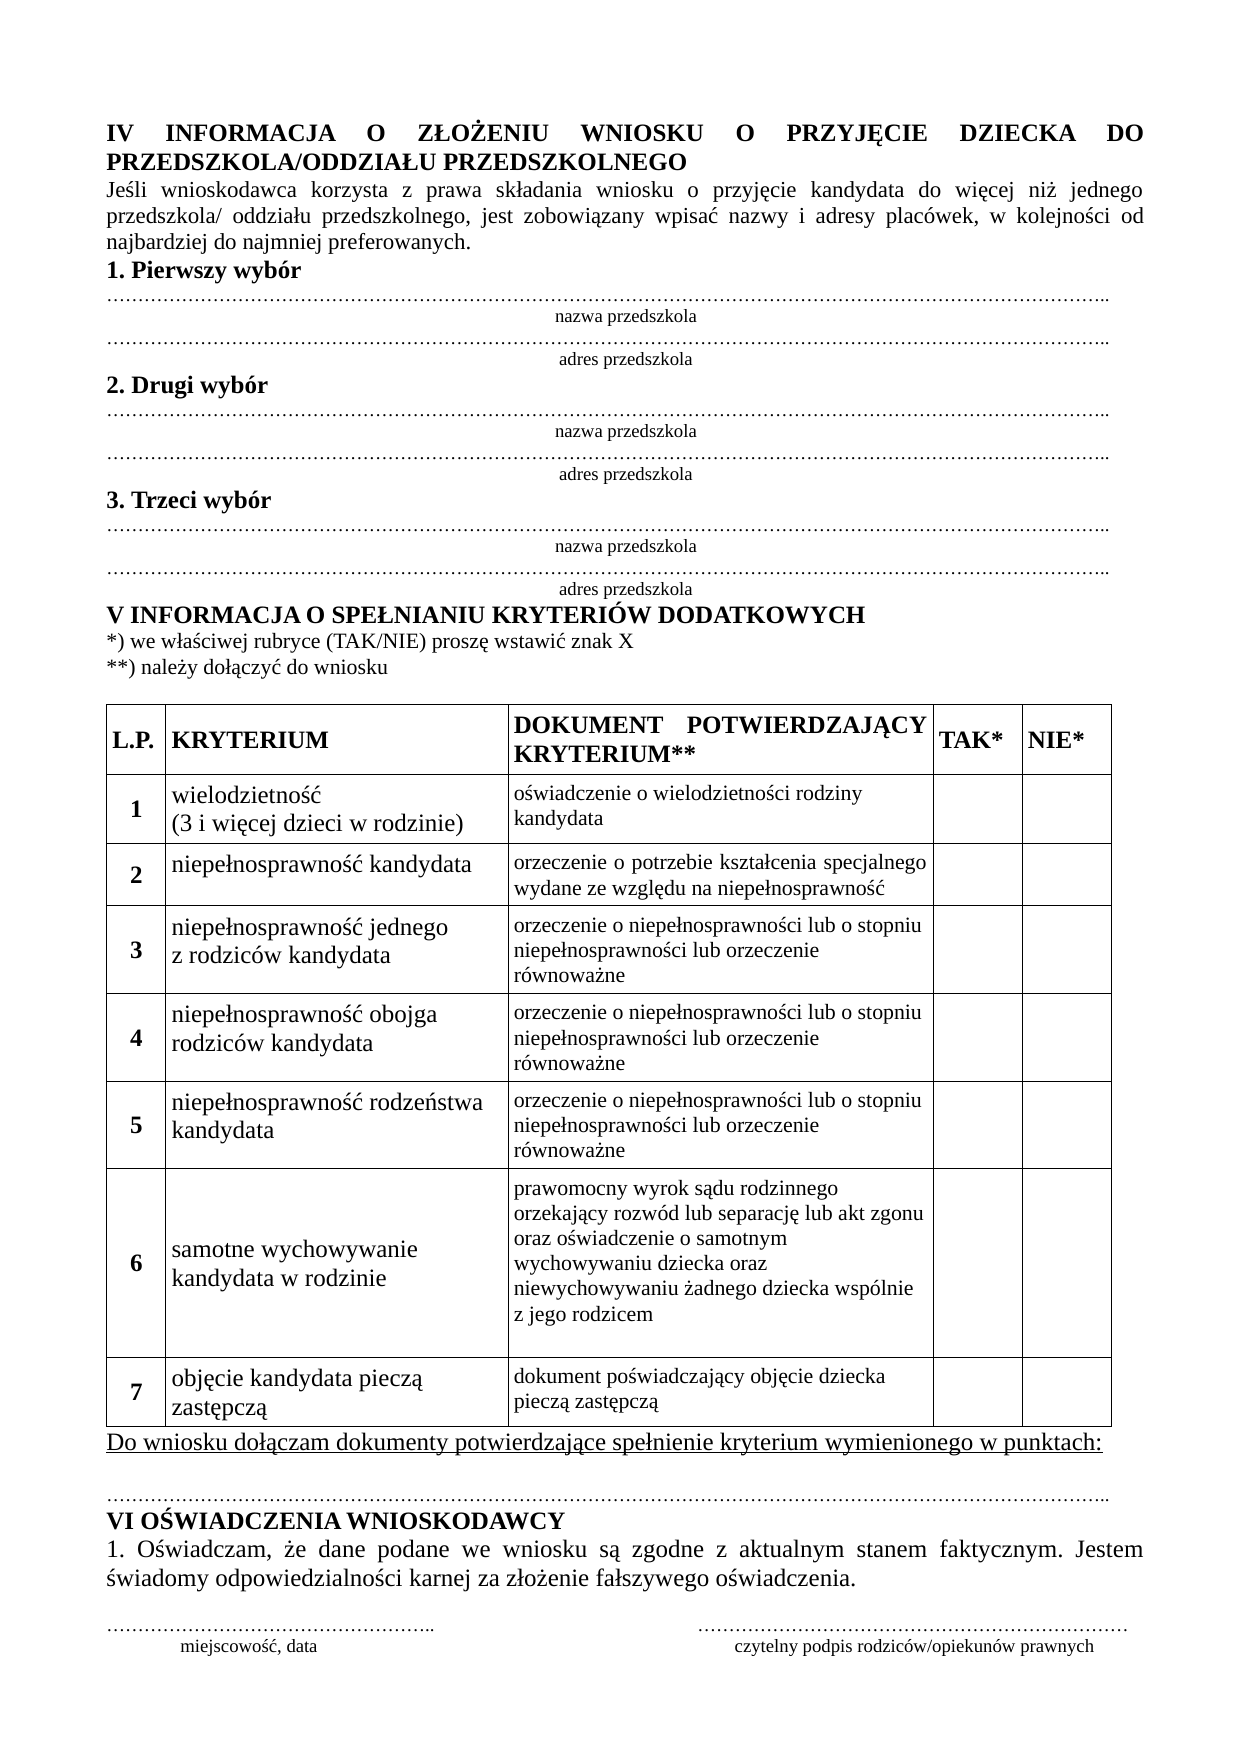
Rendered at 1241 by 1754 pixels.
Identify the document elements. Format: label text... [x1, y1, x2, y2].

text Jeśli wnioskodawca korzysta z prawa składania wniosku o przyjęcie kandydata do więcej niż jednego przedszkola/ oddziału przedszkolnego, jest zobowiązany wpisać nazwy i adresy placówek, w kolejności od najbardziej do najmniej preferowanych. [106, 176, 1145, 255]
table_cell [934, 1169, 1022, 1357]
table_cell orzeczenie o niepełnosprawności lub o stopniu niepełnosprawności lub orzeczenie równoważne [509, 994, 933, 1081]
text 3. Trzeci wybór [106, 485, 1145, 513]
table_cell dokument poświadczający objęcie dziecka pieczą zastępczą [509, 1358, 933, 1426]
table_cell [934, 844, 1022, 905]
table_cell [1023, 1082, 1111, 1168]
text adres przedszkola [106, 578, 1145, 600]
table_cell orzeczenie o niepełnosprawności lub o stopniu niepełnosprawności lub orzeczenie równoważne [509, 906, 933, 993]
text 2. Drugi wybór [106, 370, 1145, 398]
text adres przedszkola [106, 348, 1145, 370]
table_cell orzeczenie o niepełnosprawności lub o stopniu niepełnosprawności lub orzeczenie równoważne [509, 1082, 933, 1168]
table_cell wielodzietność (3 i więcej dzieci w rodzinie) [166, 775, 508, 843]
table_cell niepełnosprawność jednego z rodziców kandydata [166, 906, 508, 993]
table_header NIE* [1023, 705, 1111, 773]
table_cell niepełnosprawność kandydata [166, 844, 508, 905]
table_cell [934, 1082, 1022, 1168]
text 1. Pierwszy wybór [106, 255, 1145, 283]
table_header L.P. [107, 705, 165, 773]
table_cell 1 [107, 775, 165, 843]
text …………………………………………………………………………………………………………………………………………….. [106, 513, 1145, 535]
text 1. Oświadczam, że dane podane we wniosku są zgodne z aktualnym stanem faktycznym. Jestem świadomy odpowiedzialności karnej za złożenie fałszywego oświadczenia. [106, 1534, 1145, 1592]
text nazwa przedszkola [106, 305, 1145, 327]
table_cell 6 [107, 1169, 165, 1357]
table_cell [1023, 994, 1111, 1081]
table_cell oświadczenie o wielodzietności rodziny kandydata [509, 775, 933, 843]
table_cell [934, 775, 1022, 843]
table_cell [1023, 775, 1111, 843]
table_cell objęcie kandydata pieczą zastępczą [166, 1358, 508, 1426]
text …………………………………………………………………………………………………………………………………………….. [106, 1484, 1145, 1506]
table_cell 2 [107, 844, 165, 905]
table_cell [1023, 844, 1111, 905]
table_cell niepełnosprawność obojga rodziców kandydata [166, 994, 508, 1081]
text …………………………………………….. …………………………………………………………… miejscowość, data czytelny podpis rodziców/opiekunów prawnych [106, 1592, 1145, 1657]
table_cell [1023, 906, 1111, 993]
text …………………………………………………………………………………………………………………………………………….. [106, 327, 1145, 348]
text adres przedszkola [106, 463, 1145, 485]
table_cell [934, 906, 1022, 993]
text nazwa przedszkola [106, 535, 1145, 557]
text *) we właściwej rubryce (TAK/NIE) proszę wstawić znak X [106, 628, 1145, 654]
table_cell orzeczenie o potrzebie kształcenia specjalnego wydane ze względu na niepełnosprawność [509, 844, 933, 905]
table_cell samotne wychowywanie kandydata w rodzinie [166, 1169, 508, 1357]
text …………………………………………………………………………………………………………………………………………….. [106, 557, 1145, 578]
table_cell 3 [107, 906, 165, 993]
table_cell 7 [107, 1358, 165, 1426]
table_cell prawomocny wyrok sądu rodzinnego orzekający rozwód lub separację lub akt zgonu oraz oświadczenie o samotnym wychowywaniu dziecka oraz niewychowywaniu żadnego dziecka wspólnie z jego rodzicem [509, 1169, 933, 1357]
text …………………………………………………………………………………………………………………………………………….. [106, 442, 1145, 463]
text **) należy dołączyć do wniosku [106, 654, 1145, 679]
text V INFORMACJA O SPEŁNIANIU KRYTERIÓW DODATKOWYCH [106, 600, 1145, 628]
table_header KRYTERIUM [166, 705, 508, 773]
table_cell [934, 994, 1022, 1081]
table_cell [934, 1358, 1022, 1426]
table_header DOKUMENT POTWIERDZAJĄCY KRYTERIUM** [509, 705, 933, 773]
text VI OŚWIADCZENIA WNIOSKODAWCY [106, 1506, 1145, 1534]
table_cell 5 [107, 1082, 165, 1168]
text nazwa przedszkola [106, 420, 1145, 442]
text …………………………………………………………………………………………………………………………………………….. [106, 398, 1145, 420]
text …………………………………………………………………………………………………………………………………………….. [106, 283, 1145, 305]
table_cell 4 [107, 994, 165, 1081]
table_header TAK* [934, 705, 1022, 773]
table_cell [1023, 1169, 1111, 1357]
text Do wniosku dołączam dokumenty potwierdzające spełnienie kryterium wymienionego w punktach: [106, 1427, 1145, 1455]
text IV INFORMACJA O ZŁOŻENIU WNIOSKU O PRZYJĘCIE DZIECKA DO PRZEDSZKOLA/ODDZIAŁU PRZEDSZKOLNEGO [106, 118, 1145, 176]
table_cell niepełnosprawność rodzeństwa kandydata [166, 1082, 508, 1168]
table_cell [1023, 1358, 1111, 1426]
